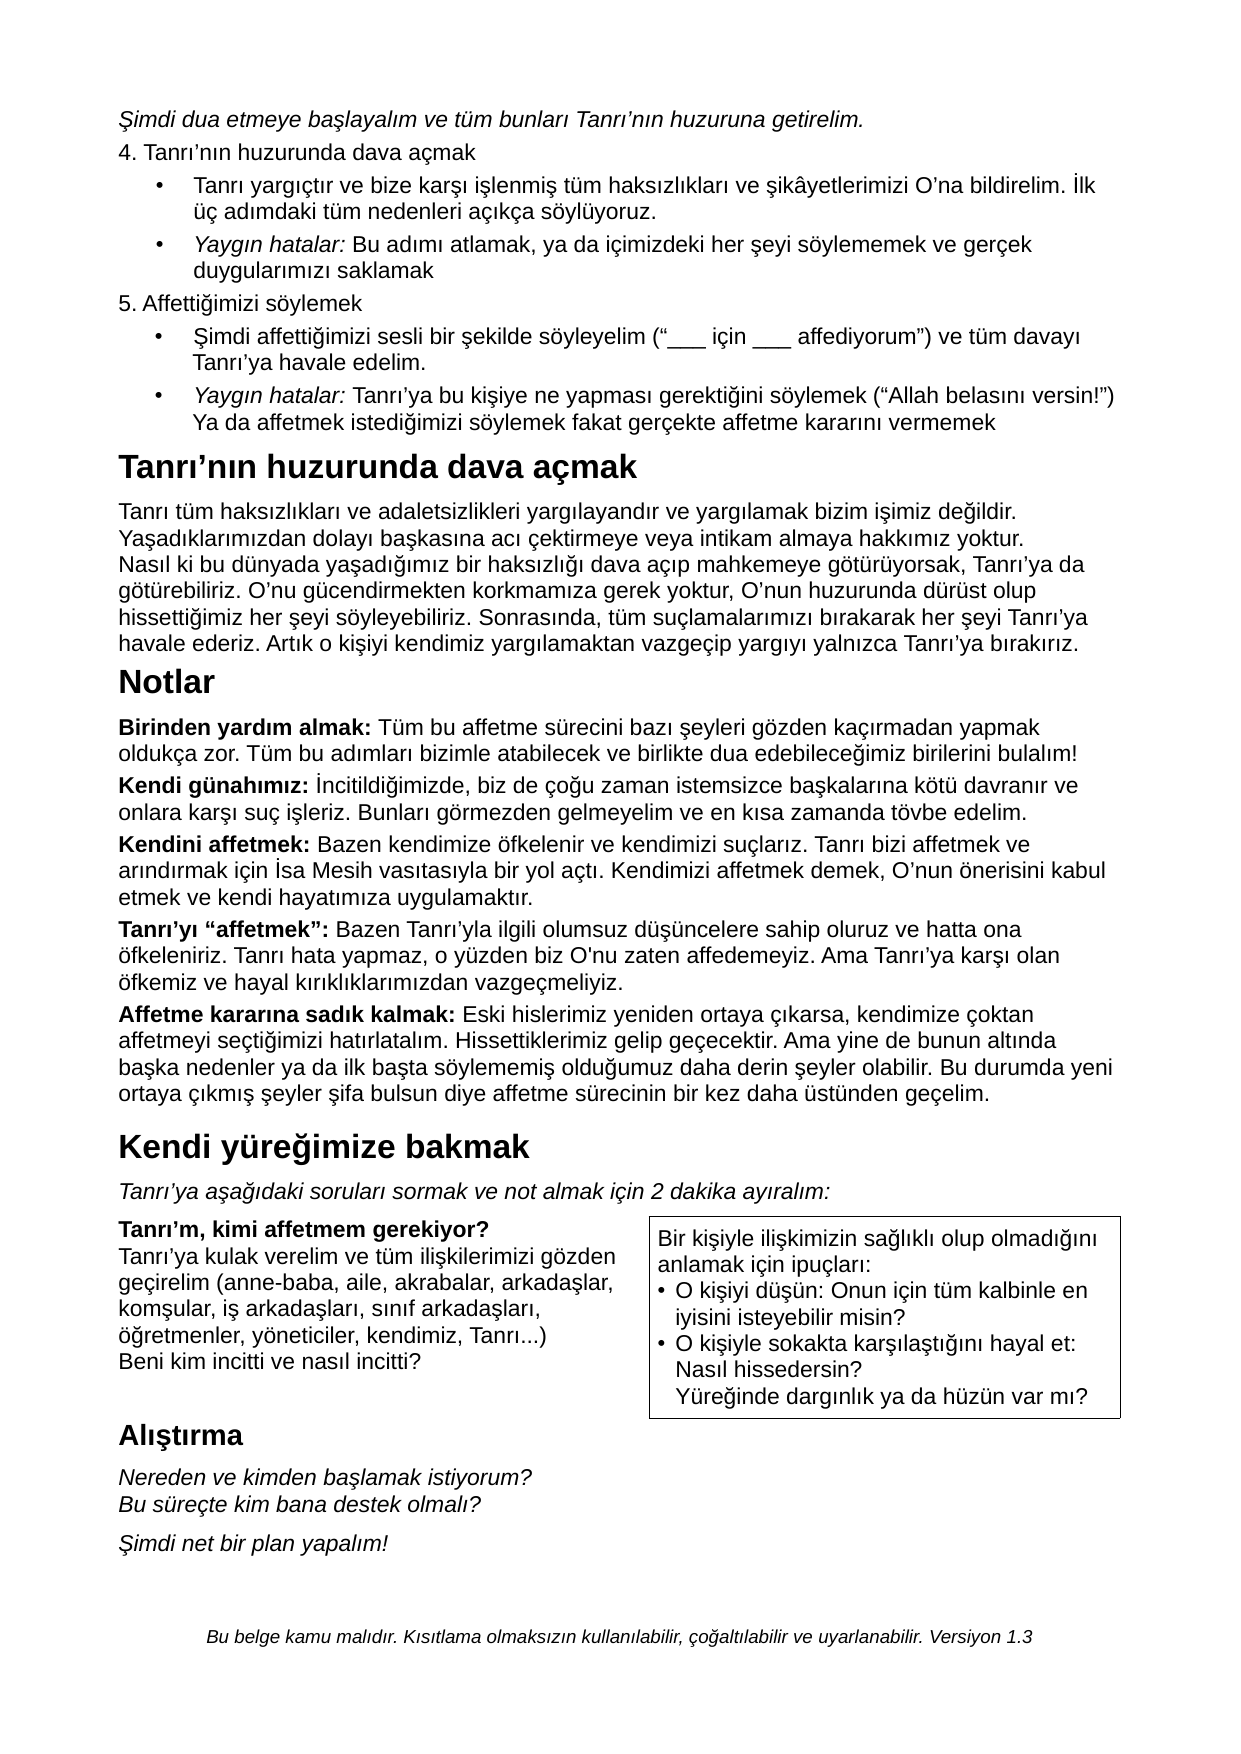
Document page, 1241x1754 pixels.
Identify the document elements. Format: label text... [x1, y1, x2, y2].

text Affetme kararına sadık kalmak: Eski hislerimiz yeniden ortaya çıkarsa, kendimize çoktan affetmeyi seçtiğimizi hatırlatalım. Hissettiklerimiz gelip geçecektir. Ama yine de bunun altında başka nedenler ya da ilk başta söylememiş olduğumuz daha derin şeyler olabilir. Bu durumda yeni ortaya çıkmış şeyler şifa bulsun diye affetme sürecinin bir kez daha üstünden geçelim. [118, 1001, 1122, 1106]
list O kişiyle sokakta karşılaştığını hayal et: Nasıl hissedersin? [657, 1330, 1111, 1383]
text Tanrı’yı “affetmek”: Bazen Tanrı’yla ilgili olumsuz düşüncelere sahip oluruz ve hatta ona öfkeleniriz. Tanrı hata yapmaz, o yüzden biz O'nu zaten affedemeyiz. Ama Tanrı’ya karşı olan öfkemiz ve hayal kırıklıklarımızdan vazgeçmeliyiz. [118, 916, 1122, 995]
text [650, 1217, 1120, 1418]
text Şimdi dua etmeye başlayalım ve tüm bunları Tanrı’nın huzuruna getirelim. [118, 106, 1122, 133]
text 4. Tanrı’nın huzurunda dava açmak [118, 139, 1122, 165]
text Tanrı’ya kulak verelim ve tüm ilişkilerimizi gözden geçirelim (anne-baba, aile, akrabalar, arkadaşlar, komşular, iş arkadaşları, sınıf arkadaşları, öğretmenler, yöneticiler, kendimiz, Tanrı...) Beni kim incitti ve nasıl incitti? [118, 1243, 648, 1374]
list Yaygın hatalar: Bu adımı atlamak, ya da içimizdeki her şeyi söylememek ve gerçek duygularımızı saklamak [156, 231, 1122, 284]
text Kendini affetmek: Bazen kendimize öfkelenir ve kendimizi suçlarız. Tanrı bizi affetmek ve arındırmak için İsa Mesih vasıtasıyla bir yol açtı. Kendimizi affetmek demek, O’nun önerisini kabul etmek ve kendi hayatımıza uygulamaktır. [118, 831, 1122, 910]
text Tanrı’ya aşağıdaki soruları sormak ve not almak için 2 dakika ayıralım: [118, 1178, 1122, 1204]
subtitle Alıştırma [118, 1418, 1122, 1452]
text Bu süreçte kim bana destek olmalı? [118, 1491, 1122, 1517]
subtitle Kendi yüreğimize bakmak [118, 1127, 1122, 1166]
text Nereden ve kimden başlamak istiyorum? [118, 1464, 1122, 1491]
text Tanrı’m, kimi affetmem gerekiyor? [118, 1216, 649, 1418]
text Nasıl ki bu dünyada yaşadığımız bir haksızlığı dava açıp mahkemeye götürüyorsak, Tanrı’ya da götürebiliriz. O’nu gücendirmekten korkmamıza gerek yoktur, O’nun huzurunda dürüst olup hissettiğimiz her şeyi söyleyebiliriz. Sonrasında, tüm suçlamalarımızı bırakarak her şeyi Tanrı’ya havale ederiz. Artık o kişiyi kendimiz yargılamaktan vazgeçip yargıyı yalnızca Tanrı’ya bırakırız. [118, 551, 1122, 656]
text Kendi günahımız: İncitildiğimizde, biz de çoğu zaman istemsizce başkalarına kötü davranır ve onlara karşı suç işleriz. Bunları görmezden gelmeyelim ve en kısa zamanda tövbe edelim. [118, 772, 1122, 825]
list Yaygın hatalar: Tanrı’ya bu kişiye ne yapması gerektiğini söylemek (“Allah belasını versin!”) Ya da affetmek istediğimizi söylemek fakat gerçekte affetme kararını vermemek [154, 382, 1122, 435]
list Şimdi affettiğimizi sesli bir şekilde söyleyelim (“___ için ___ affediyorum”) ve tüm davayı Tanrı’ya havale edelim. [154, 323, 1122, 376]
subtitle Tanrı’nın huzurunda dava açmak [118, 447, 1122, 486]
list Yüreğinde dargınlık ya da hüzün var mı? [657, 1383, 1111, 1409]
list Tanrı yargıçtır ve bize karşı işlenmiş tüm haksızlıkları ve şikâyetlerimizi O’na bildirelim. İlk üç adımdaki tüm nedenleri açıkça söylüyoruz. [156, 172, 1122, 224]
text Şimdi net bir plan yapalım! [118, 1529, 1122, 1556]
list O kişiyi düşün: Onun için tüm kalbinle en iyisini isteyebilir misin? [657, 1277, 1111, 1330]
text Bir kişiyle ilişkimizin sağlıklı olup olmadığını anlamak için ipuçları: [657, 1225, 1111, 1277]
text Birinden yardım almak: Tüm bu affetme sürecini bazı şeyleri gözden kaçırmadan yapmak oldukça zor. Tüm bu adımları bizimle atabilecek ve birlikte dua edebileceğimiz birilerini bulalım! [118, 713, 1122, 766]
subtitle Notlar [118, 662, 1122, 701]
text Tanrı tüm haksızlıkları ve adaletsizlikleri yargılayandır ve yargılamak bizim işimiz değildir. Yaşadıklarımızdan dolayı başkasına acı çektirmeye veya intikam almaya hakkımız yoktur. [118, 498, 1122, 551]
text 5. Affettiğimizi söylemek [118, 290, 1122, 317]
